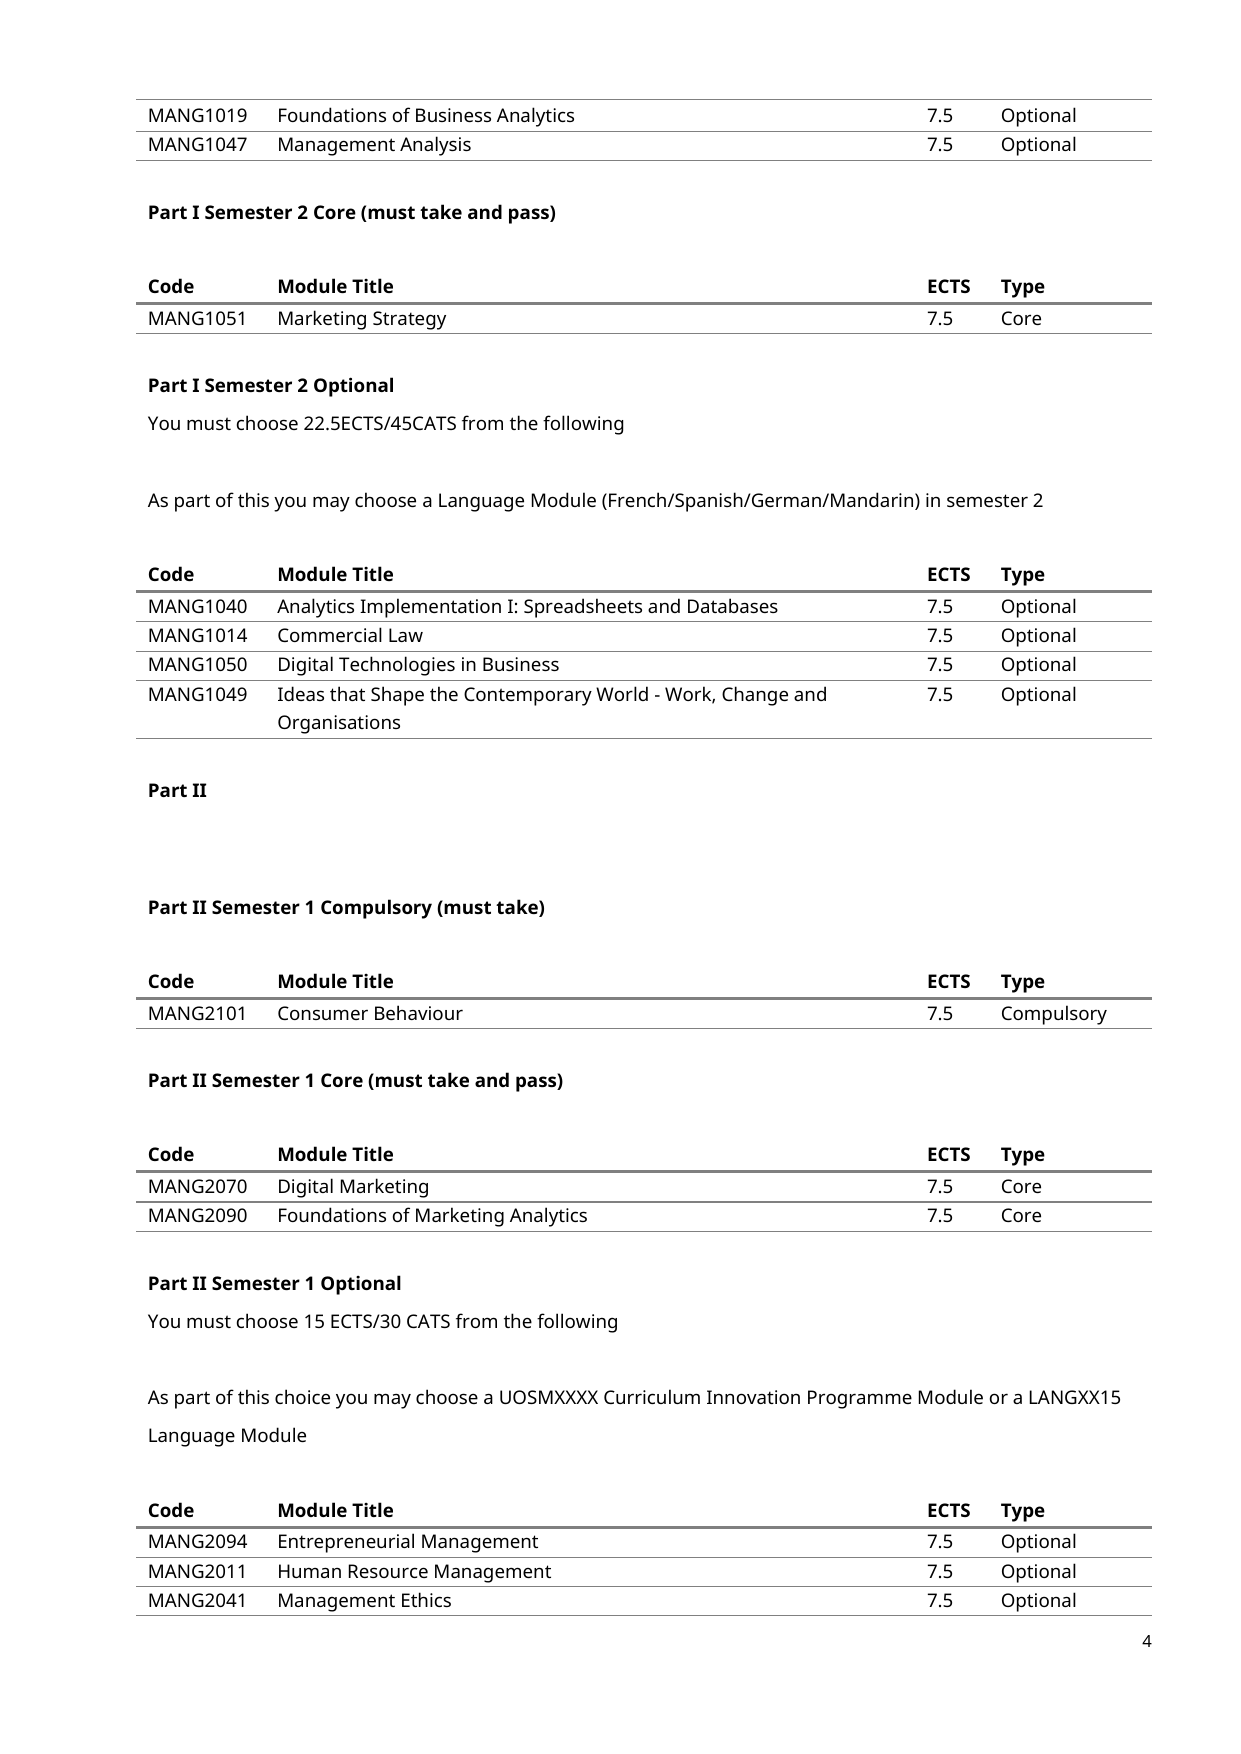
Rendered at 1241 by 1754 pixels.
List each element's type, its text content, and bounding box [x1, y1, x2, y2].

table_cell Part I Semester 2 Core (must take and pass) [136, 161, 1152, 274]
table_cell Type [989, 562, 1152, 590]
table_cell Part II Semester 1 Optional You must choose 15 ECTS/30 CATS from the following As part of this choice you may choose a UOSMXXXX Curriculum Innovation Programme Module or a LANGXX15 Language Module [136, 1232, 1152, 1497]
table_cell 7.5 [916, 1558, 989, 1586]
table_cell Optional [989, 1558, 1152, 1586]
table_cell MANG1050 [136, 652, 266, 680]
table_cell 7.5 [916, 100, 989, 131]
table_cell ECTS [916, 274, 989, 302]
table_cell Ideas that Shape the Contemporary World - Work, Change and Organisations [266, 681, 916, 738]
table_cell Human Resource Management [266, 1558, 916, 1586]
table_cell 7.5 [916, 1203, 989, 1231]
table_cell MANG1051 [136, 305, 266, 333]
table_cell Optional [989, 593, 1152, 621]
table_cell Management Ethics [266, 1587, 916, 1615]
table_cell Core [989, 305, 1152, 333]
table_cell Type [989, 274, 1152, 302]
table_cell Optional [989, 681, 1152, 738]
table_cell Digital Marketing [266, 1173, 916, 1201]
table_cell Digital Technologies in Business [266, 652, 916, 680]
table_cell Optional [989, 100, 1152, 131]
table_cell 7.5 [916, 622, 989, 651]
table_cell Code [136, 969, 266, 997]
table_cell Optional [989, 1587, 1152, 1615]
table_cell MANG2011 [136, 1558, 266, 1586]
table_cell Optional [989, 622, 1152, 651]
table_cell Optional [989, 1529, 1152, 1557]
table_cell Module Title [266, 1142, 916, 1170]
table_cell 7.5 [916, 1000, 989, 1028]
table_cell Code [136, 1142, 266, 1170]
table_cell MANG2094 [136, 1529, 266, 1557]
table_cell 7.5 [916, 681, 989, 738]
table_cell Core [989, 1173, 1152, 1201]
table_cell Foundations of Marketing Analytics [266, 1203, 916, 1231]
table_cell Consumer Behaviour [266, 1000, 916, 1028]
table_cell MANG1019 [136, 100, 266, 131]
table_cell Type [989, 1142, 1152, 1170]
table_cell 7.5 [916, 132, 989, 160]
table_cell Module Title [266, 274, 916, 302]
table_cell 7.5 [916, 1587, 989, 1615]
table_cell Analytics Implementation I: Spreadsheets and Databases [266, 593, 916, 621]
table_cell Optional [989, 652, 1152, 680]
table_cell MANG1040 [136, 593, 266, 621]
table_cell MANG2041 [136, 1587, 266, 1615]
table_cell Part II Semester 1 Compulsory (must take) [136, 856, 1152, 968]
table_cell Compulsory [989, 1000, 1152, 1028]
table_cell Management Analysis [266, 132, 916, 160]
table_cell Entrepreneurial Management [266, 1529, 916, 1557]
table_cell Module Title [266, 562, 916, 590]
table_cell Core [989, 1203, 1152, 1231]
table_cell Foundations of Business Analytics [266, 100, 916, 131]
table_cell 7.5 [916, 1529, 989, 1557]
table_cell MANG1014 [136, 622, 266, 651]
table_cell Module Title [266, 1497, 916, 1526]
table_cell 7.5 [916, 652, 989, 680]
table_cell ECTS [916, 562, 989, 590]
table_cell MANG1047 [136, 132, 266, 160]
table_cell ECTS [916, 1497, 989, 1526]
table_cell Code [136, 1497, 266, 1526]
table_cell 7.5 [916, 1173, 989, 1201]
table_cell MANG2090 [136, 1203, 266, 1231]
table_cell Marketing Strategy [266, 305, 916, 333]
table_cell 7.5 [916, 593, 989, 621]
table_cell ECTS [916, 1142, 989, 1170]
table_cell Commercial Law [266, 622, 916, 651]
table_cell Code [136, 562, 266, 590]
table_cell Part I Semester 2 Optional You must choose 22.5ECTS/45CATS from the following As part of this you may choose a Language Module (French/Spanish/German/Mandarin) in semester 2 [136, 334, 1152, 562]
table_cell Type [989, 969, 1152, 997]
table_cell Type [989, 1497, 1152, 1526]
table_cell ECTS [916, 969, 989, 997]
table_cell Part II [136, 739, 1152, 856]
table_cell MANG2101 [136, 1000, 266, 1028]
table_cell Optional [989, 132, 1152, 160]
table_cell Code [136, 274, 266, 302]
table_cell 7.5 [916, 305, 989, 333]
table_cell MANG1049 [136, 681, 266, 738]
table_cell Module Title [266, 969, 916, 997]
table_cell MANG2070 [136, 1173, 266, 1201]
table_cell Part II Semester 1 Core (must take and pass) [136, 1029, 1152, 1142]
